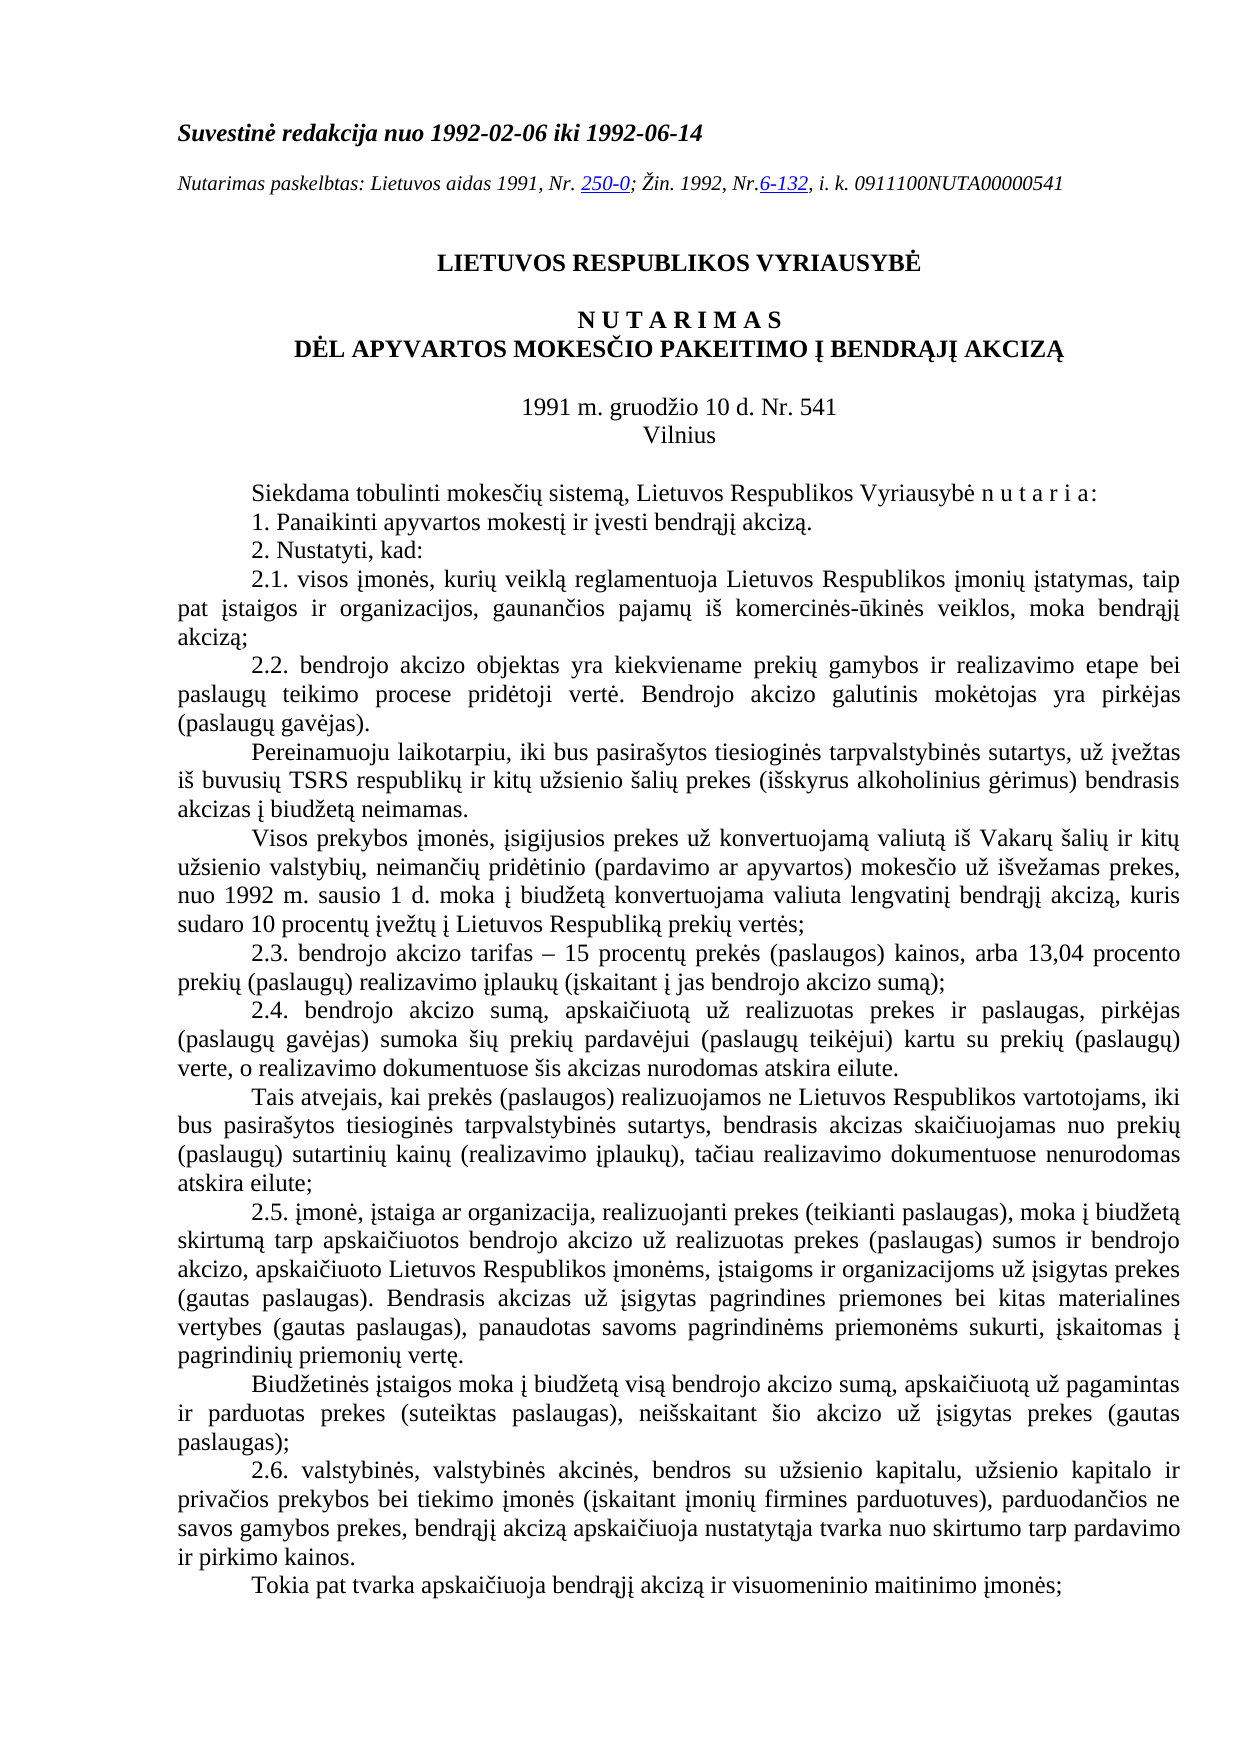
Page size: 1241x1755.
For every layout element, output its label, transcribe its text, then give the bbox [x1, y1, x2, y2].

text DĖL APYVARTOS MOKESČIO PAKEITIMO Į BENDRĄJĮ AKCIZĄ [177, 334, 1181, 363]
text Biudžetinės įstaigos moka į biudžetą visą bendrojo akcizo sumą, apskaičiuotą už pagamintas ir parduotas prekes (suteiktas paslaugas), neišskaitant šio akcizo už įsigytas prekes (gautas paslaugas); [177, 1369, 1181, 1455]
text 1. Panaikinti apyvartos mokestį ir įvesti bendrąjį akcizą. [177, 507, 1181, 535]
text Nutarimas paskelbtas: Lietuvos aidas 1991, Nr. 250-0; Žin. 1992, Nr.6-132, i. k. 0911100NUTA00000541 [177, 171, 1181, 195]
text N U T A R I M A S [177, 305, 1181, 334]
text Pereinamuoju laikotarpiu, iki bus pasirašytos tiesioginės tarpvalstybinės sutartys, už įvežtas iš buvusių TSRS respublikų ir kitų užsienio šalių prekes (išskyrus alkoholinius gėrimus) bendrasis akcizas į biudžetą neimamas. [177, 737, 1181, 823]
text Tais atvejais, kai prekės (paslaugos) realizuojamos ne Lietuvos Respublikos vartotojams, iki bus pasirašytos tiesioginės tarpvalstybinės sutartys, bendrasis akcizas skaičiuojamas nuo prekių (paslaugų) sutartinių kainų (realizavimo įplaukų), tačiau realizavimo dokumentuose nenurodomas atskira eilute; [177, 1082, 1181, 1197]
text 2.6. valstybinės, valstybinės akcinės, bendros su užsienio kapitalu, užsienio kapitalo ir privačios prekybos bei tiekimo įmonės (įskaitant įmonių firmines parduotuves), parduodančios ne savos gamybos prekes, bendrąjį akcizą apskaičiuoja nustatytąja tvarka nuo skirtumo tarp pardavimo ir pirkimo kainos. [177, 1455, 1181, 1570]
text LIETUVOS RESPUBLIKOS VYRIAUSYBĖ [177, 248, 1181, 277]
text Siekdama tobulinti mokesčių sistemą, Lietuvos Respublikos Vyriausybė nutaria: [177, 478, 1181, 507]
text Visos prekybos įmonės, įsigijusios prekes už konvertuojamą valiutą iš Vakarų šalių ir kitų užsienio valstybių, neimančių pridėtinio (pardavimo ar apyvartos) mokesčio už išvežamas prekes, nuo 1992 m. sausio 1 d. moka į biudžetą konvertuojama valiuta lengvatinį bendrąjį akcizą, kuris sudaro 10 procentų įvežtų į Lietuvos Respubliką prekių vertės; [177, 823, 1181, 938]
text Suvestinė redakcija nuo 1992-02-06 iki 1992-06-14 [177, 118, 1181, 147]
text 2.5. įmonė, įstaiga ar organizacija, realizuojanti prekes (teikianti paslaugas), moka į biudžetą skirtumą tarp apskaičiuotos bendrojo akcizo už realizuotas prekes (paslaugas) sumos ir bendrojo akcizo, apskaičiuoto Lietuvos Respublikos įmonėms, įstaigoms ir organizacijoms už įsigytas prekes (gautas paslaugas). Bendrasis akcizas už įsigytas pagrindines priemones bei kitas materialines vertybes (gautas paslaugas), panaudotas savoms pagrindinėms priemonėms sukurti, įskaitomas į pagrindinių priemonių vertę. [177, 1197, 1181, 1369]
text 2.1. visos įmonės, kurių veiklą reglamentuoja Lietuvos Respublikos įmonių įstatymas, taip pat įstaigos ir organizacijos, gaunančios pajamų iš komercinės-ūkinės veiklos, moka bendrąjį akcizą; [177, 564, 1181, 650]
text 2. Nustatyti, kad: [177, 535, 1181, 564]
text Tokia pat tvarka apskaičiuoja bendrąjį akcizą ir visuomeninio maitinimo įmonės; [177, 1570, 1181, 1599]
text Vilnius [177, 420, 1181, 449]
text 1991 m. gruodžio 10 d. Nr. 541 [177, 392, 1181, 420]
text 2.2. bendrojo akcizo objektas yra kiekviename prekių gamybos ir realizavimo etape bei paslaugų teikimo procese pridėtoji vertė. Bendrojo akcizo galutinis mokėtojas yra pirkėjas (paslaugų gavėjas). [177, 650, 1181, 737]
text 2.3. bendrojo akcizo tarifas – 15 procentų prekės (paslaugos) kainos, arba 13,04 procento prekių (paslaugų) realizavimo įplaukų (įskaitant į jas bendrojo akcizo sumą); [177, 938, 1181, 995]
text 2.4. bendrojo akcizo sumą, apskaičiuotą už realizuotas prekes ir paslaugas, pirkėjas (paslaugų gavėjas) sumoka šių prekių pardavėjui (paslaugų teikėjui) kartu su prekių (paslaugų) verte, o realizavimo dokumentuose šis akcizas nurodomas atskira eilute. [177, 995, 1181, 1082]
